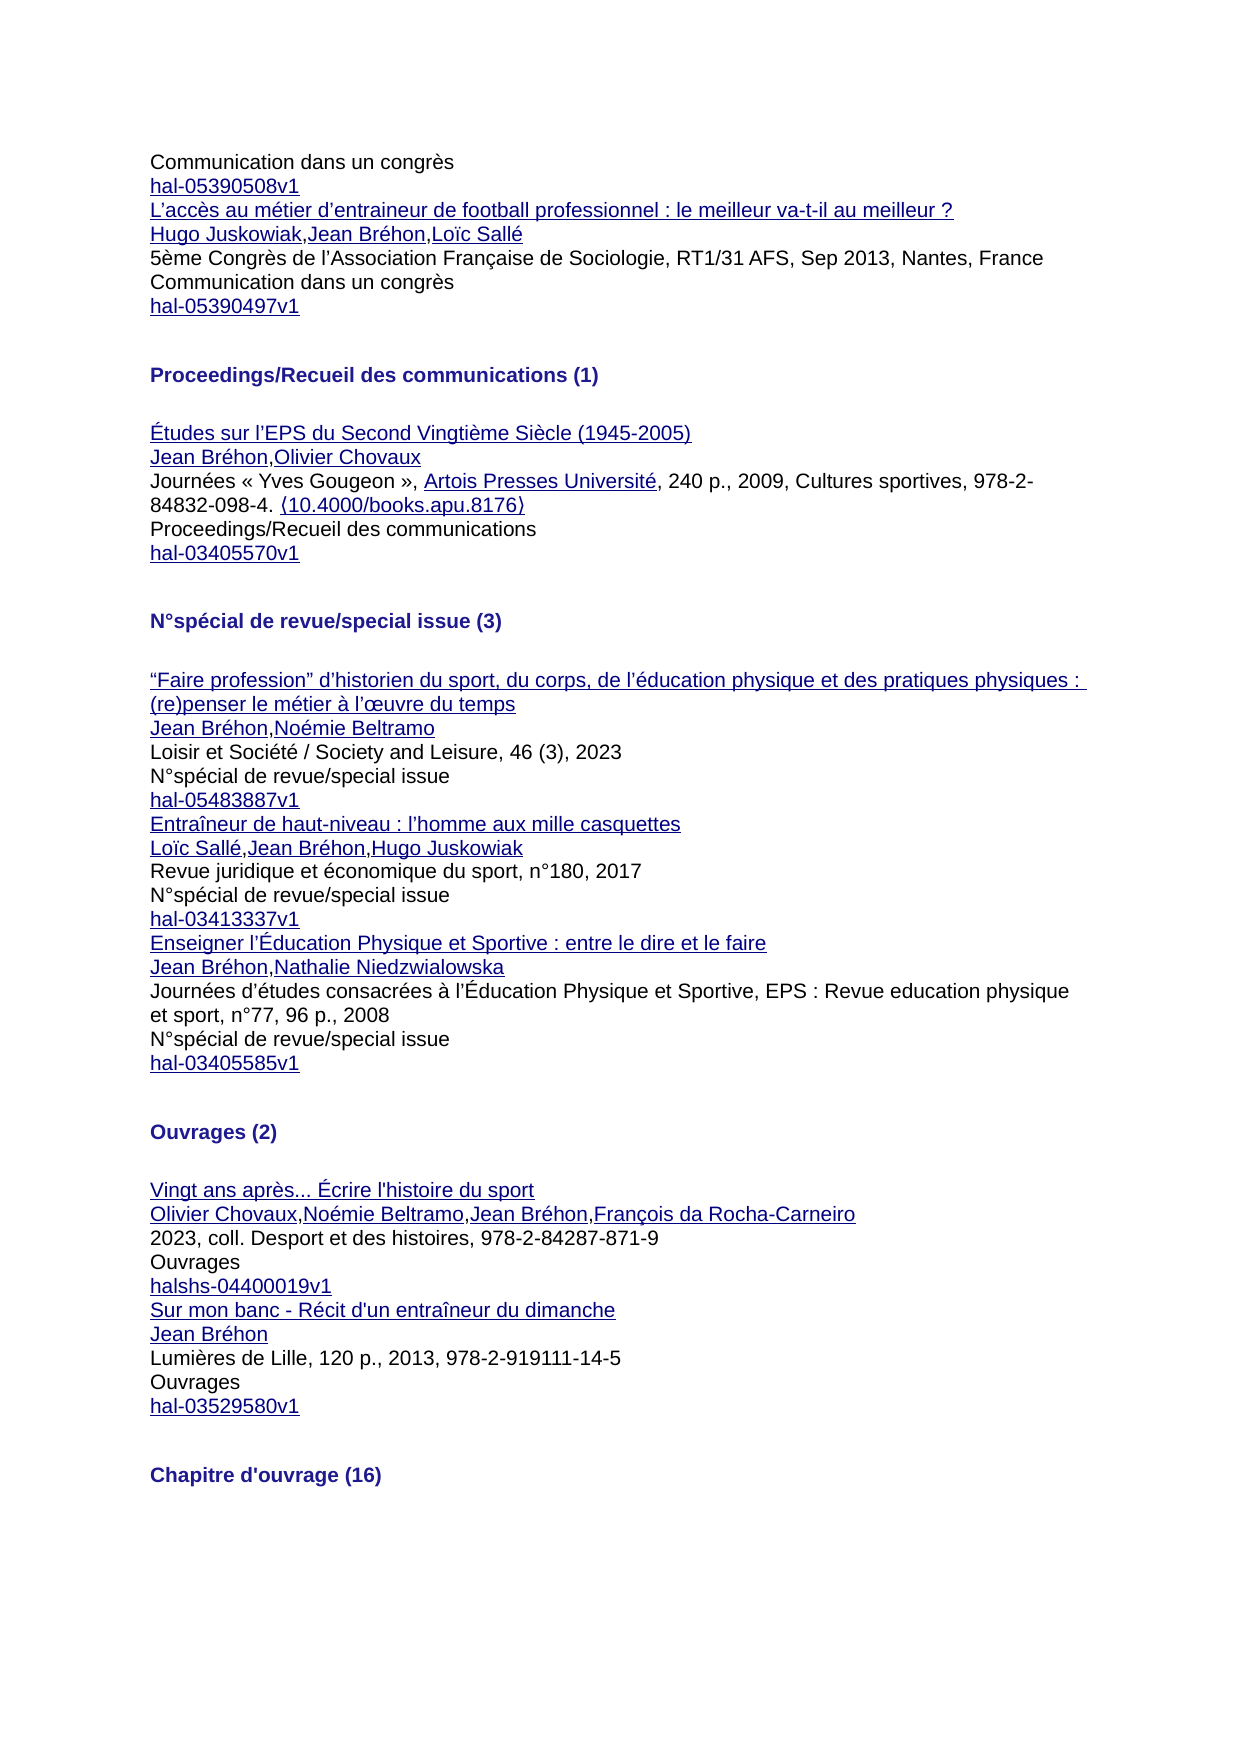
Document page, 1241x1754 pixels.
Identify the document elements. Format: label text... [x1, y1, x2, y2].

table_header Vingt ans après... Écrire l'histoire du sport Olivier Chovaux,Noémie Beltramo,Jean Bréhon,François da Rocha-Carneiro 2023, coll. Desport et des histoires, 978-2-84287-871-9 Ouvrages halshs-04400019v1 [150, 1178, 1090, 1298]
subtitle Proceedings/Recueil des communications (1) [150, 362, 1090, 386]
table_cell Communication dans un congrès hal-05390508v1 [150, 150, 1090, 198]
subtitle N°spécial de revue/special issue (3) [150, 609, 1090, 633]
table_cell Entraîneur de haut-niveau : l’homme aux mille casquettes Loïc Sallé,Jean Bréhon,Hugo Juskowiak Revue juridique et économique du sport, n°180, 2017 N°spécial de revue/special issue hal-03413337v1 [150, 811, 1090, 931]
table_header Études sur l’EPS du Second Vingtième Siècle (1945-2005) Jean Bréhon,Olivier Chovaux Journées « Yves Gougeon », Artois Presses Université, 240 p., 2009, Cultures sportives, 978-2-84832-098-4. ⟨10.4000/books.apu.8176⟩ Proceedings/Recueil des communications hal-03405570v1 [150, 421, 1090, 564]
subtitle Ouvrages (2) [150, 1120, 1090, 1144]
table_cell Sur mon banc - Récit d'un entraîneur du dimanche Jean Bréhon Lumières de Lille, 120 p., 2013, 978-2-919111-14-5 Ouvrages hal-03529580v1 [150, 1298, 1090, 1418]
table_cell Enseigner l’Éducation Physique et Sportive : entre le dire et le faire Jean Bréhon,Nathalie Niedzwialowska Journées d’études consacrées à l’Éducation Physique et Sportive, EPS : Revue education physique et sport, n°77, 96 p., 2008 N°spécial de revue/special issue hal-03405585v1 [150, 931, 1090, 1075]
table_header “Faire profession” d’historien du sport, du corps, de l’éducation physique et des pratiques physiques : (re)penser le métier à l’œuvre du temps Jean Bréhon,Noémie Beltramo Loisir et Société / Society and Leisure, 46 (3), 2023 N°spécial de revue/special issue hal-05483887v1 [150, 668, 1090, 811]
table_cell L’accès au métier d’entraineur de football professionnel : le meilleur va-t-il au meilleur ? Hugo Juskowiak,Jean Bréhon,Loïc Sallé 5ème Congrès de l’Association Française de Sociologie, RT1/31 AFS, Sep 2013, Nantes, France Communication dans un congrès hal-05390497v1 [150, 198, 1090, 318]
subtitle Chapitre d'ouvrage (16) [150, 1462, 1090, 1486]
